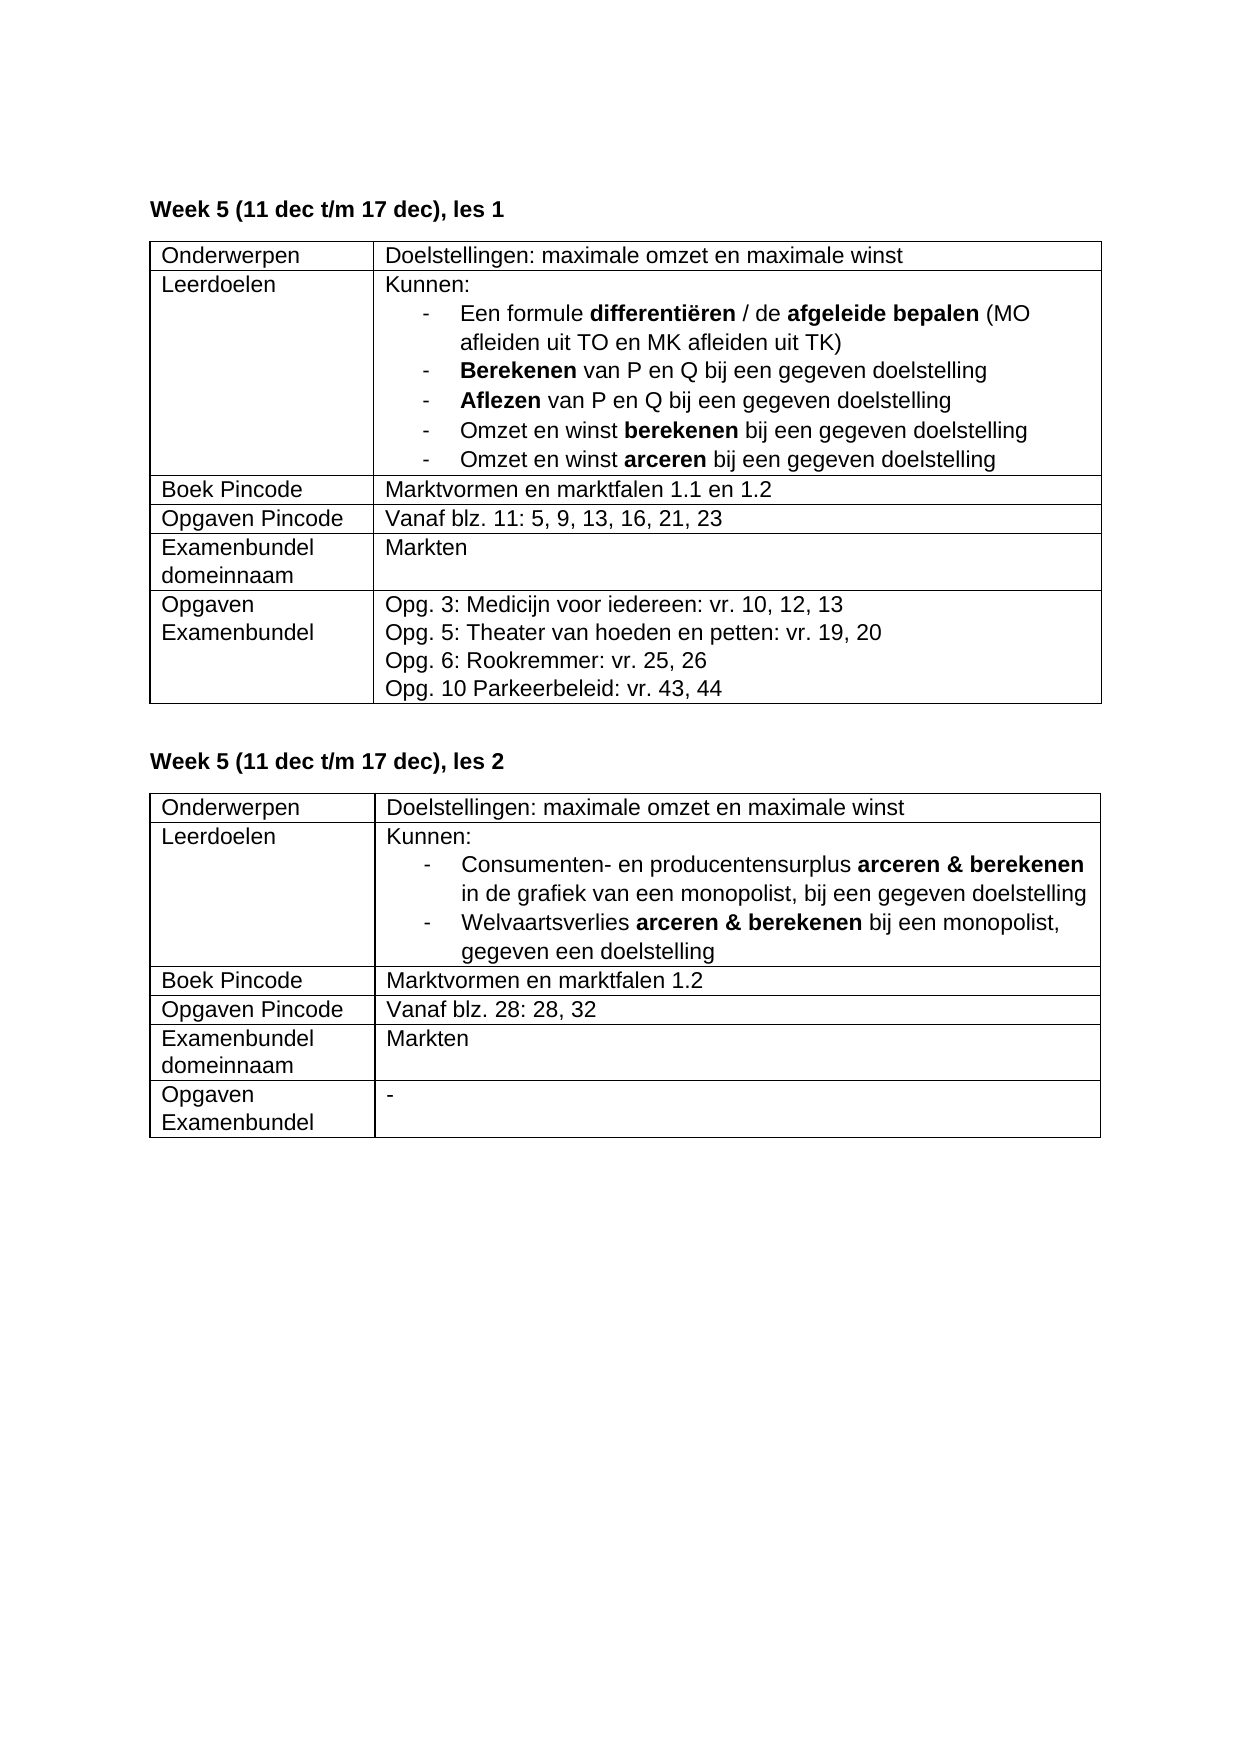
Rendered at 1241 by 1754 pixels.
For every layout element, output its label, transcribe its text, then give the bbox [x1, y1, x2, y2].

table_cell Leerdoelen [151, 823, 374, 966]
table_cell - [376, 1081, 1100, 1137]
table_cell Opgaven Examenbundel [151, 1081, 374, 1137]
table_cell Examenbundel domeinnaam [151, 534, 373, 590]
table_cell Leerdoelen [151, 271, 373, 475]
table_cell Vanaf blz. 11: 5, 9, 13, 16, 21, 23 [374, 505, 1101, 533]
table_header Doelstellingen: maximale omzet en maximale winst [374, 242, 1101, 270]
table_cell Opgaven Examenbundel [151, 591, 373, 702]
table_cell Vanaf blz. 28: 28, 32 [376, 996, 1100, 1023]
table_cell Opgaven Pincode [151, 505, 373, 533]
table_header Onderwerpen [151, 242, 373, 270]
table_header Onderwerpen [151, 794, 374, 822]
table_cell Opg. 3: Medicijn voor iedereen: vr. 10, 12, 13 Opg. 5: Theater van hoeden en petten: vr. 19, 20 Opg. 6: Rookremmer: vr. 25, 26 Opg. 10 Parkeerbeleid: vr. 43, 44 [374, 591, 1101, 702]
table_cell Opgaven Pincode [151, 996, 374, 1023]
table_cell Kunnen: Een formule differentiëren / de afgeleide bepalen (MO afleiden uit TO en MK afleiden uit TK) Berekenen van P en Q bij een gegeven doelstelling Aflezen van P en Q bij een gegeven doelstelling Omzet en winst berekenen bij een gegeven doelstelling Omzet en winst arceren bij een gegeven doelstelling [374, 271, 1101, 475]
text Week 5 (11 dec t/m 17 dec), les 2 [150, 748, 1090, 774]
table_cell Boek Pincode [151, 476, 373, 504]
text Week 5 (11 dec t/m 17 dec), les 1 [150, 196, 1090, 223]
table_cell Markten [374, 534, 1101, 590]
table_cell Markten [376, 1025, 1100, 1080]
table_cell Boek Pincode [151, 967, 374, 994]
table_cell Examenbundel domeinnaam [151, 1025, 374, 1080]
table_header Doelstellingen: maximale omzet en maximale winst [376, 794, 1100, 822]
table_cell Marktvormen en marktfalen 1.1 en 1.2 [374, 476, 1101, 504]
table_cell Marktvormen en marktfalen 1.2 [376, 967, 1100, 994]
table_cell Kunnen: Consumenten- en producentensurplus arceren & berekenen in de grafiek van een monopolist, bij een gegeven doelstelling Welvaartsverlies arceren & berekenen bij een monopolist, gegeven een doelstelling [376, 823, 1100, 966]
